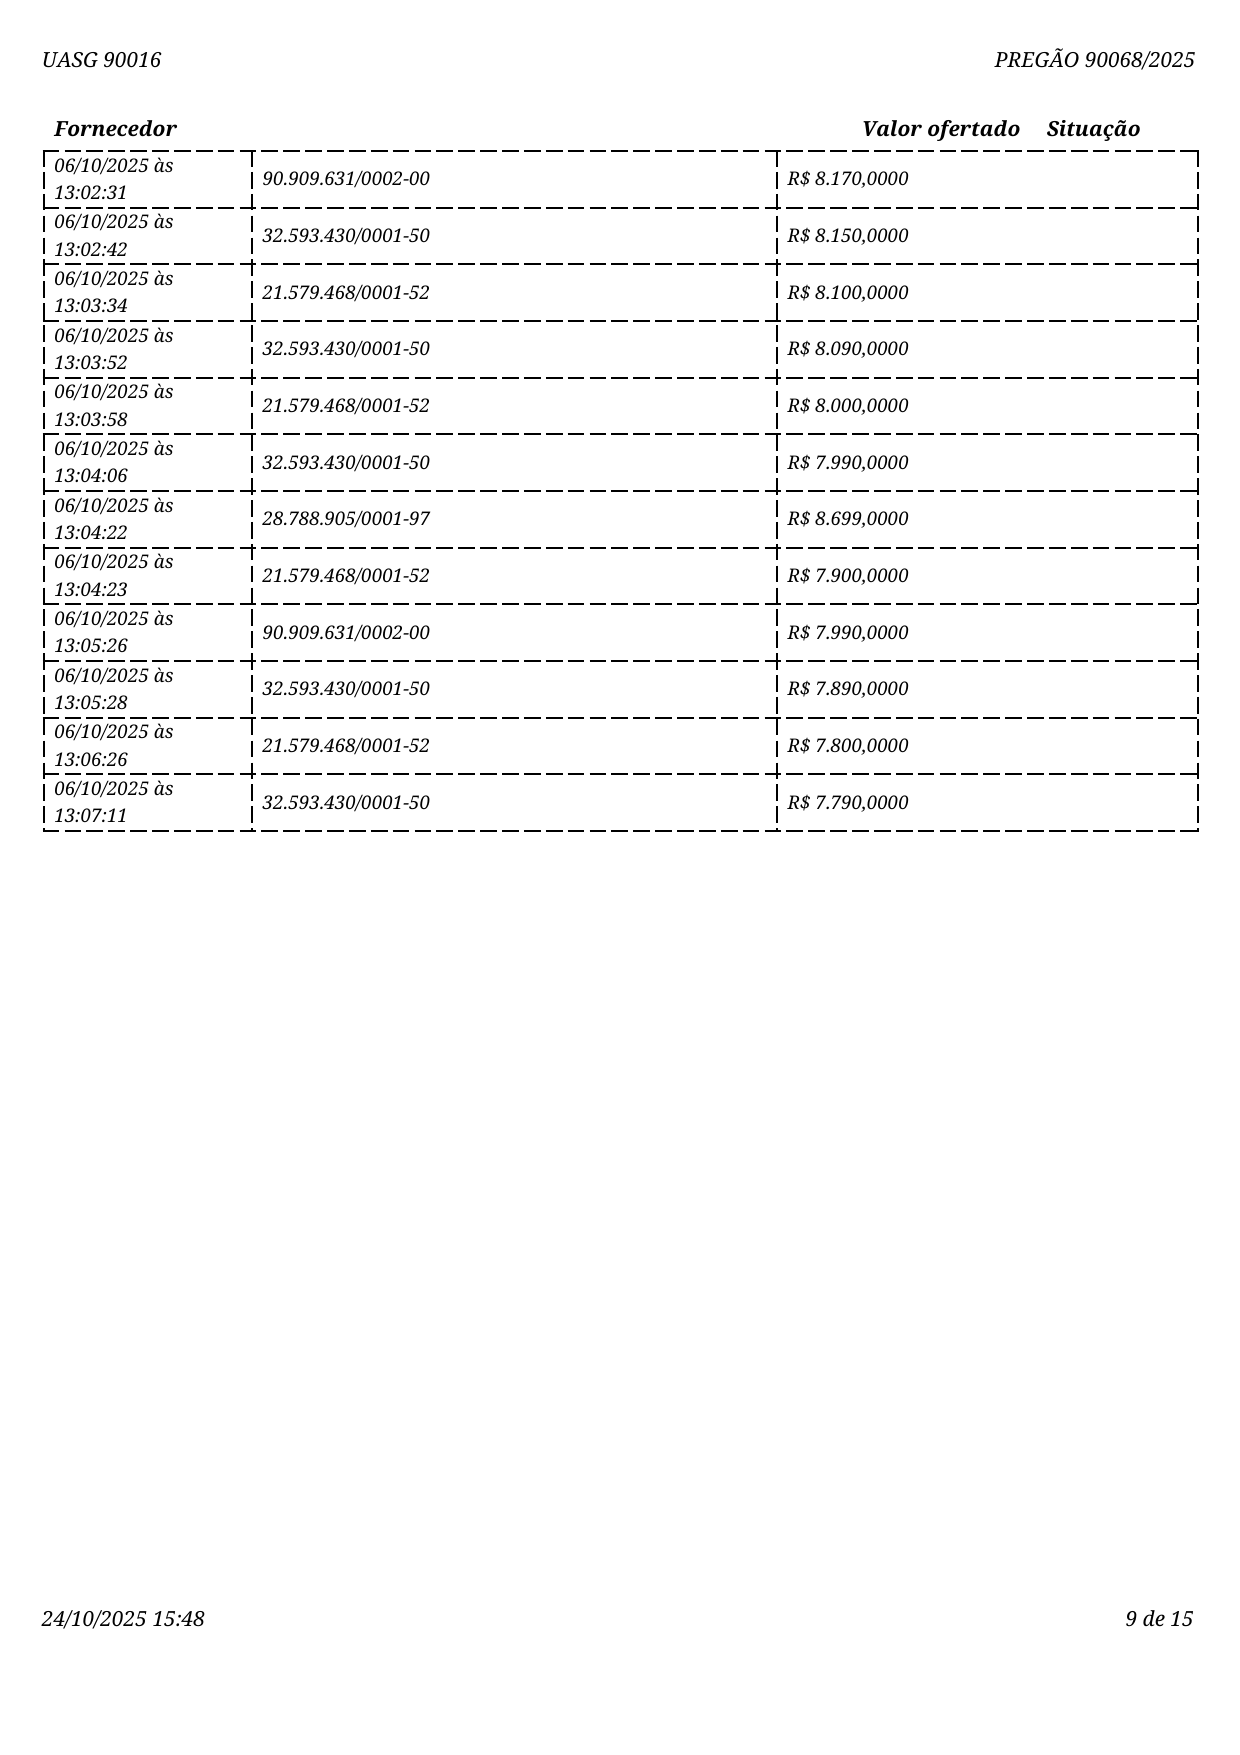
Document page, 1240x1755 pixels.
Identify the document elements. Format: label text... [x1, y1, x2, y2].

table_cell R$ 7.900,0000 [777, 547, 1198, 603]
table_cell R$ 7.800,0000 [777, 717, 1198, 773]
table_cell 32.593.430/0001-50 [252, 207, 777, 263]
table_cell R$ 7.790,0000 [777, 773, 1198, 830]
table_cell R$ 7.990,0000 [777, 603, 1198, 660]
table_cell 21.579.468/0001-52 [252, 547, 777, 603]
table_cell 06/10/2025 às 13:05:28 [44, 660, 252, 717]
table_cell 32.593.430/0001-50 [252, 320, 777, 377]
table_cell 06/10/2025 às 13:03:58 [44, 377, 252, 433]
table_cell R$ 8.100,0000 [777, 263, 1198, 320]
table_cell 06/10/2025 às 13:02:31 [44, 150, 252, 207]
table_cell R$ 8.170,0000 [777, 150, 1198, 207]
table_cell 32.593.430/0001-50 [252, 433, 777, 490]
table_cell R$ 8.150,0000 [777, 207, 1198, 263]
table_cell 06/10/2025 às 13:03:52 [44, 320, 252, 377]
table_cell R$ 8.090,0000 [777, 320, 1198, 377]
table_cell 28.788.905/0001-97 [252, 490, 777, 547]
table_cell 06/10/2025 às 13:05:26 [44, 603, 252, 660]
table_cell R$ 8.000,0000 [777, 377, 1198, 433]
table_cell 90.909.631/0002-00 [252, 603, 777, 660]
table_cell 21.579.468/0001-52 [252, 377, 777, 433]
table_cell 06/10/2025 às 13:04:23 [44, 547, 252, 603]
table_cell 21.579.468/0001-52 [252, 263, 777, 320]
table_cell R$ 8.699,0000 [777, 490, 1198, 547]
table_cell 06/10/2025 às 13:04:22 [44, 490, 252, 547]
table_cell 06/10/2025 às 13:06:26 [44, 717, 252, 773]
table_cell 06/10/2025 às 13:07:11 [44, 773, 252, 830]
table_cell 32.593.430/0001-50 [252, 773, 777, 830]
table_cell 06/10/2025 às 13:03:34 [44, 263, 252, 320]
table_cell R$ 7.890,0000 [777, 660, 1198, 717]
table_cell 06/10/2025 às 13:04:06 [44, 433, 252, 490]
table_cell 90.909.631/0002-00 [252, 150, 777, 207]
table_cell 21.579.468/0001-52 [252, 717, 777, 773]
table_cell R$ 7.990,0000 [777, 433, 1198, 490]
table_cell 06/10/2025 às 13:02:42 [44, 207, 252, 263]
table_cell 32.593.430/0001-50 [252, 660, 777, 717]
